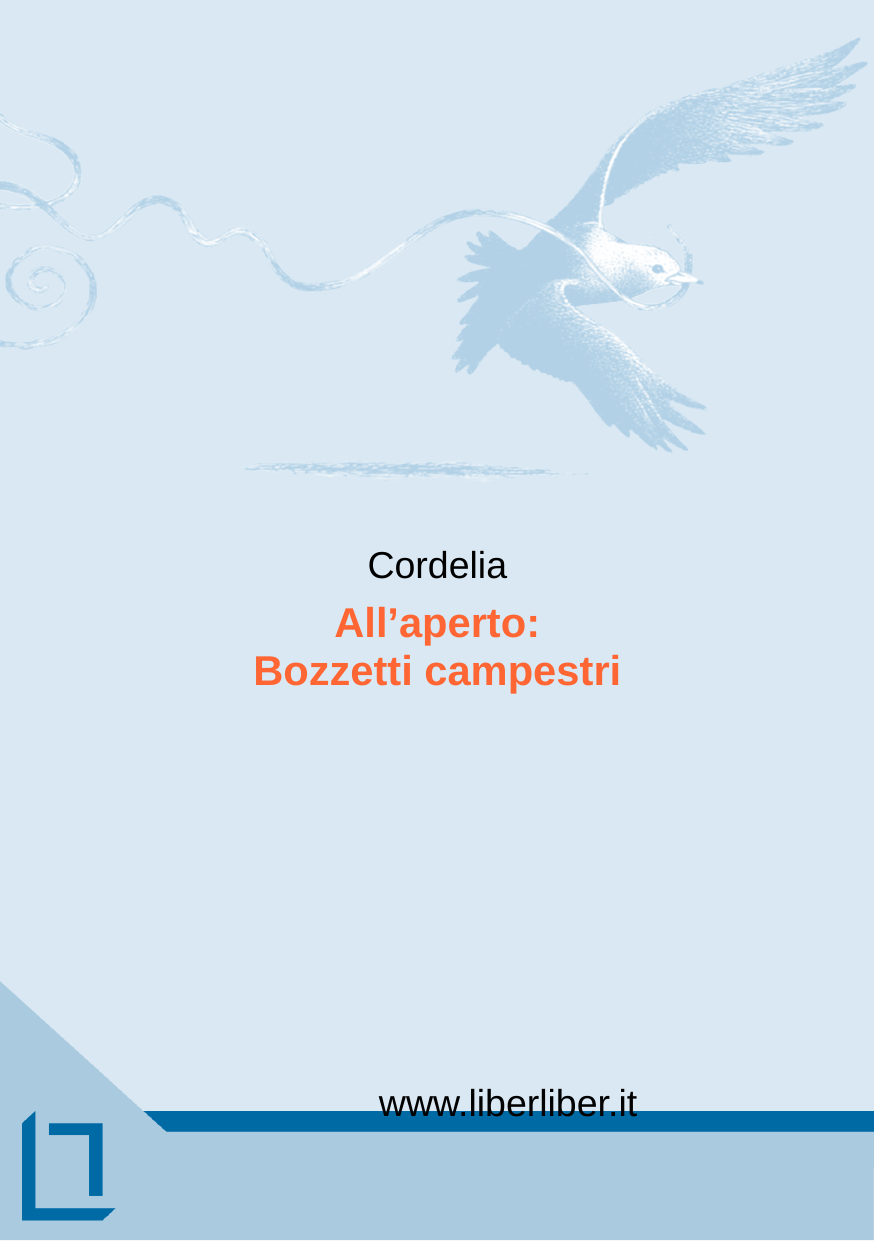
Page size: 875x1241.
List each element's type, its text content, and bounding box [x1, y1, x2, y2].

text www.liberliber.it [331, 1081, 685, 1124]
text All’aperto: Bozzetti campestri [94, 598, 779, 694]
text Cordelia [94, 543, 779, 586]
picture [0, 0, 874, 1241]
